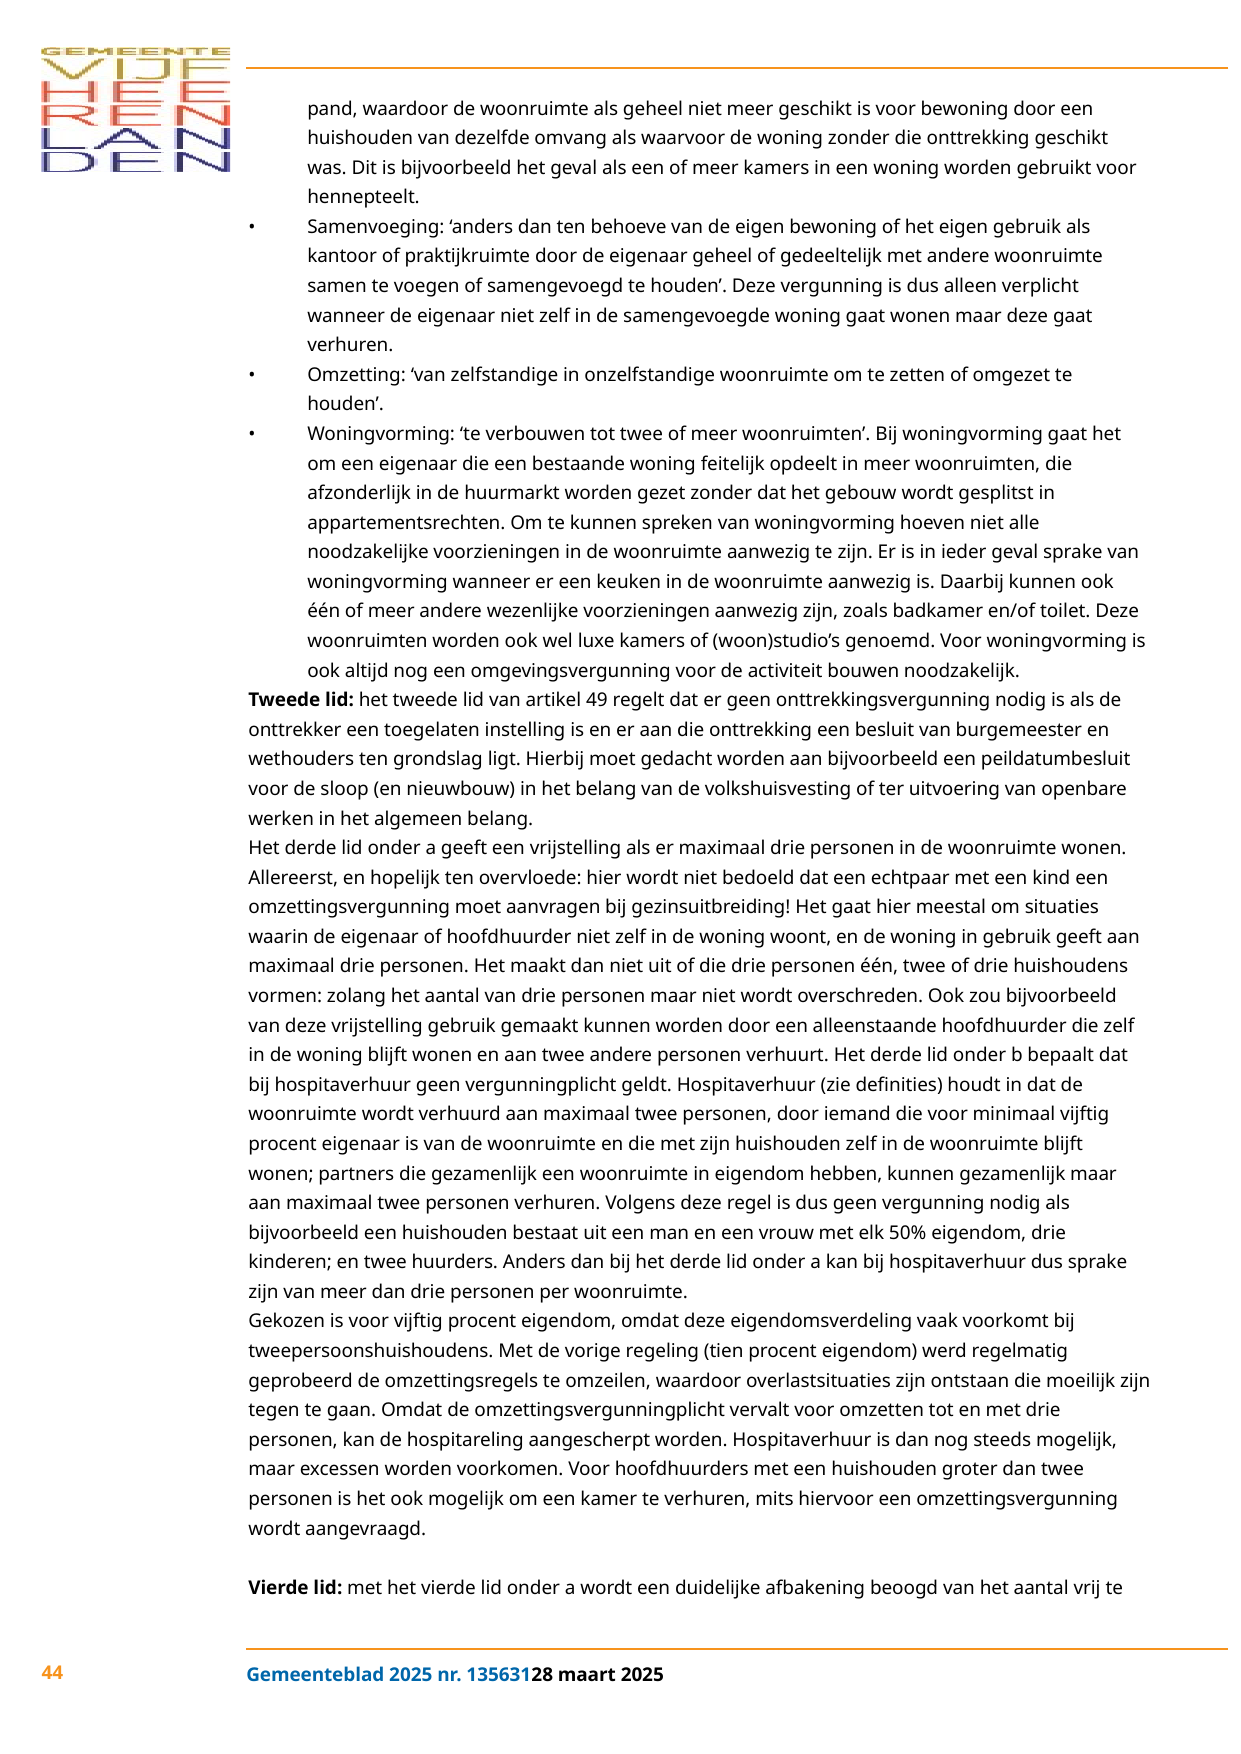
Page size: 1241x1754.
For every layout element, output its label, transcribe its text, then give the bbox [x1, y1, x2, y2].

picture [41, 47, 231, 172]
list pand, waardoor de woonruimte als geheel niet meer geschikt is voor bewoning door een huishouden van dezelfde omvang als waarvoor de woning zonder die onttrekking geschikt was. Dit is bijvoorbeeld het geval als een of meer kamers in een woning worden gebruikt voor hennepteelt. [248, 95, 1152, 209]
text Tweede lid: het tweede lid van artikel 49 regelt dat er geen onttrekkingsvergunning nodig is als de onttrekker een toegelaten instelling is en er aan die onttrekking een besluit van burgemeester en wethouders ten grondslag ligt. Hierbij moet gedacht worden aan bijvoorbeeld een peildatumbesluit voor de sloop (en nieuwbouw) in het belang van de volkshuisvesting of ter uitvoering van openbare werken in het algemeen belang. [248, 686, 1152, 831]
list Samenvoeging: ‘anders dan ten behoeve van de eigen bewoning of het eigen gebruik als kantoor of praktijkruimte door de eigenaar geheel of gedeeltelijk met andere woonruimte samen te voegen of samengevoegd te houden’. Deze vergunning is dus alleen verplicht wanneer de eigenaar niet zelf in de samengevoegde woning gaat wonen maar deze gaat verhuren. [248, 213, 1152, 357]
list Woningvorming: ‘te verbouwen tot twee of meer woonruimten’. Bij woningvorming gaat het om een eigenaar die een bestaande woning feitelijk opdeelt in meer woonruimten, die afzonderlijk in de huurmarkt worden gezet zonder dat het gebouw wordt gesplitst in appartementsrechten. Om te kunnen spreken van woningvorming hoeven niet alle noodzakelijke voorzieningen in de woonruimte aanwezig te zijn. Er is in ieder geval sprake van woningvorming wanneer er een keuken in de woonruimte aanwezig is. Daarbij kunnen ook één of meer andere wezenlijke voorzieningen aanwezig zijn, zoals badkamer en/of toilet. Deze woonruimten worden ook wel luxe kamers of (woon)studio’s genoemd. Voor woningvorming is ook altijd nog een omgevingsvergunning voor de activiteit bouwen noodzakelijk. [248, 420, 1152, 683]
list Omzetting: ‘van zelfstandige in onzelfstandige woonruimte om te zetten of omgezet te houden’. [248, 361, 1152, 416]
text Het derde lid onder a geeft een vrijstelling als er maximaal drie personen in de woonruimte wonen. Allereerst, en hopelijk ten overvloede: hier wordt niet bedoeld dat een echtpaar met een kind een omzettingsvergunning moet aanvragen bij gezinsuitbreiding! Het gaat hier meestal om situaties waarin de eigenaar of hoofdhuurder niet zelf in de woning woont, en de woning in gebruik geeft aan maximaal drie personen. Het maakt dan niet uit of die drie personen één, twee of drie huishoudens vormen: zolang het aantal van drie personen maar niet wordt overschreden. Ook zou bijvoorbeeld van deze vrijstelling gebruik gemaakt kunnen worden door een alleenstaande hoofdhuurder die zelf in de woning blijft wonen en aan twee andere personen verhuurt. Het derde lid onder b bepaalt dat bij hospitaverhuur geen vergunningplicht geldt. Hospitaverhuur (zie definities) houdt in dat de woonruimte wordt verhuurd aan maximaal twee personen, door iemand die voor minimaal vijftig procent eigenaar is van de woonruimte en die met zijn huishouden zelf in de woonruimte blijft wonen; partners die gezamenlijk een woonruimte in eigendom hebben, kunnen gezamenlijk maar aan maximaal twee personen verhuren. Volgens deze regel is dus geen vergunning nodig als bijvoorbeeld een huishouden bestaat uit een man en een vrouw met elk 50% eigendom, drie kinderen; en twee huurders. Anders dan bij het derde lid onder a kan bij hospitaverhuur dus sprake zijn van meer dan drie personen per woonruimte. [248, 834, 1152, 1304]
text Gekozen is voor vijftig procent eigendom, omdat deze eigendomsverdeling vaak voorkomt bij tweepersoonshuishoudens. Met de vorige regeling (tien procent eigendom) werd regelmatig geprobeerd de omzettingsregels te omzeilen, waardoor overlastsituaties zijn ontstaan die moeilijk zijn tegen te gaan. Omdat de omzettingsvergunningplicht vervalt voor omzetten tot en met drie personen, kan de hospitareling aangescherpt worden. Hospitaverhuur is dan nog steeds mogelijk, maar excessen worden voorkomen. Voor hoofdhuurders met een huishouden groter dan twee personen is het ook mogelijk om een kamer te verhuren, mits hiervoor een omzettingsvergunning wordt aangevraagd. [248, 1308, 1152, 1541]
text Vierde lid: met het vierde lid onder a wordt een duidelijke afbakening beoogd van het aantal vrij te [248, 1574, 1152, 1600]
